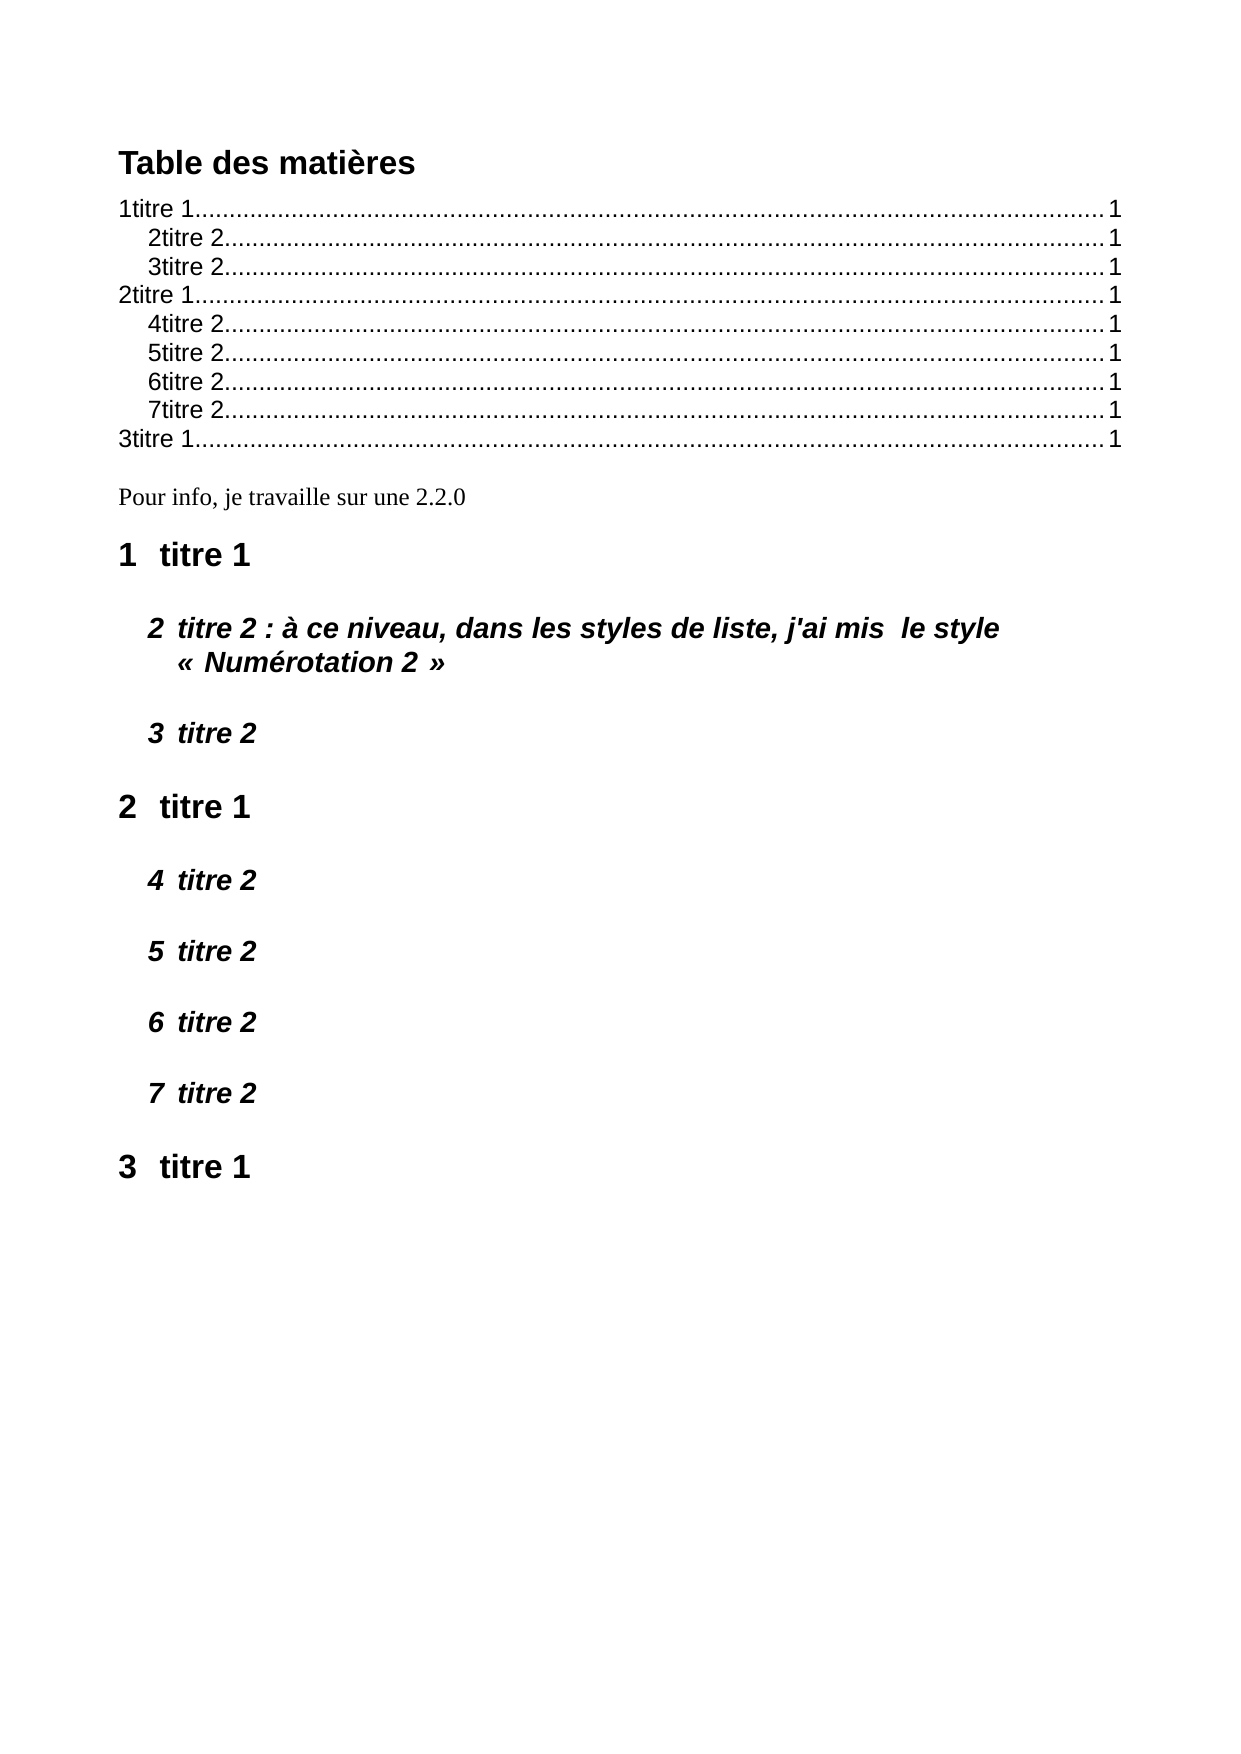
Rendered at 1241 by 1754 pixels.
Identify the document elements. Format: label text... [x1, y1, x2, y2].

text 2titre 1 1 [118, 280, 1122, 309]
text Pour info, je travaille sur une 2.2.0 [118, 482, 1122, 510]
subtitle titre 2 [148, 934, 1122, 968]
subtitle titre 2 [148, 716, 1122, 749]
text 2titre 2 1 [148, 223, 1122, 252]
subtitle Table des matières [118, 143, 1122, 182]
subtitle titre 2 [148, 1005, 1122, 1039]
subtitle titre 1 [118, 535, 1122, 574]
subtitle titre 2 : à ce niveau, dans les styles de liste, j'ai mis le style « Numérotation 2 » [148, 611, 1122, 678]
text 4titre 2 1 [148, 309, 1122, 338]
subtitle titre 1 [118, 1147, 1122, 1186]
text 3titre 1 1 [118, 424, 1122, 453]
text 7titre 2 1 [148, 395, 1122, 424]
subtitle titre 1 [118, 787, 1122, 826]
text 1titre 1 1 [118, 194, 1122, 223]
subtitle titre 2 [148, 1076, 1122, 1110]
text 3titre 2 1 [148, 252, 1122, 280]
text 6titre 2 1 [148, 367, 1122, 395]
text 5titre 2 1 [148, 338, 1122, 367]
subtitle titre 2 [148, 863, 1122, 897]
